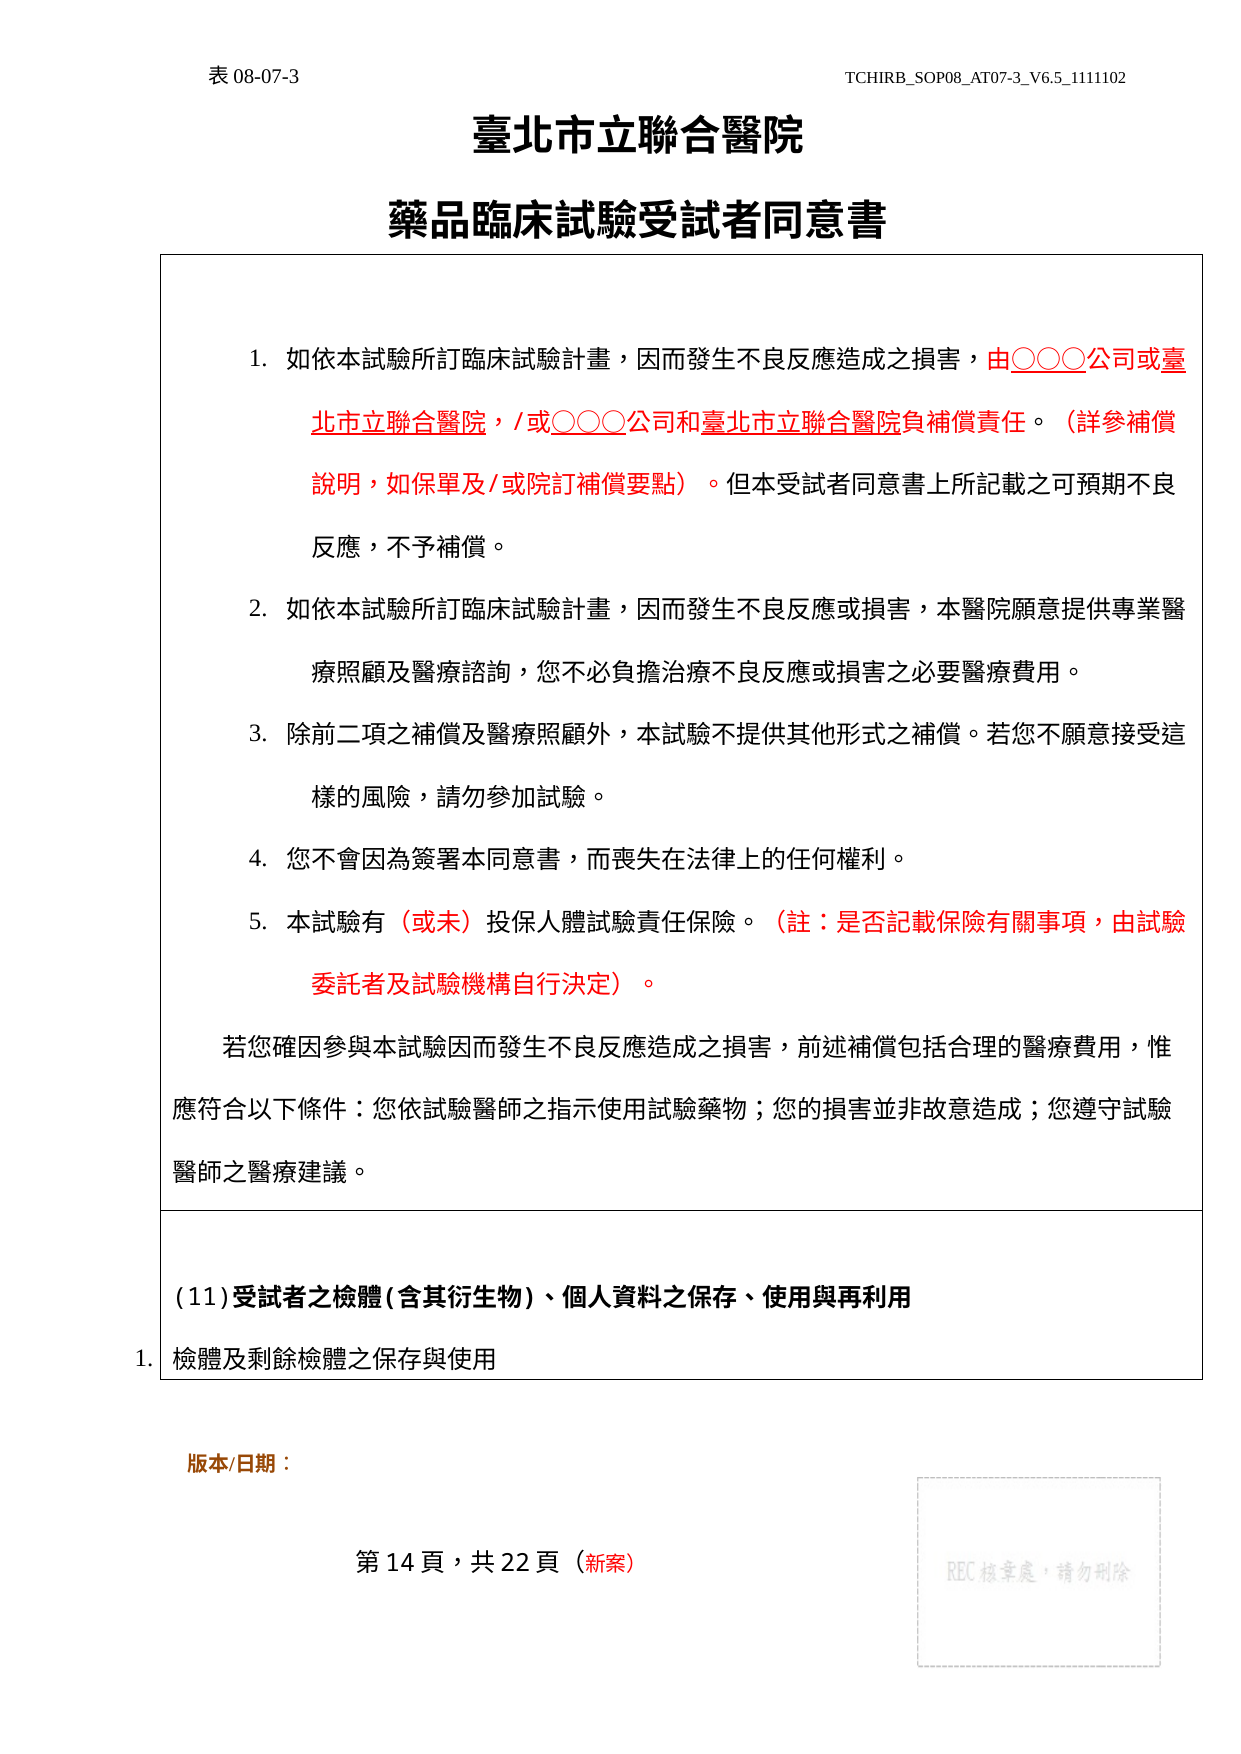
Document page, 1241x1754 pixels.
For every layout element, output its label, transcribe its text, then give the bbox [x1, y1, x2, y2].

table_cell 受試者之檢體(含其衍生物)、個人資料之保存、使用與再利用 檢體及剩餘檢體之保存與使用 檢體（含其衍生物）之保存與使用 為研究所需，我們所蒐集您的檢體，將依本試驗計畫使用，檢體將保存於__________(單位、實驗室；檢體如送至國外實驗室，請以詳敘實驗室所在國家、城市、所在及機構名稱)，直至_________年保存期限屆滿，我們將依法銷毀。為了保護您的個人隱私，我們將以一個試驗編號來代替您的名字及相關個人資料，以確認您的檢體及與相關資料受到完整保密。如果您對檢體的使用有疑慮，或您有任何想要銷毀檢體的需求，請立即與我們聯絡(聯絡人：_________電話：_________），我們即會將您的檢體銷毀。您也可以聯繫臺北市立聯合醫院人體研究倫理審查委員會(電話：(02)27093600轉3802或3846)，以協助您解決檢體在研究使用上的任何爭議。 剩餘檢體（含其衍生物）之再利用 您的生物檢體將會以專屬號碼進行編碼並在XX公司(試驗委託者)的控管下儲存最長 年。 所有新的試驗計畫者要再經由臺北市立聯合醫院人體研究倫理審查委員會審議通過，人體研究倫理審查委員會若認定新的研究超出您的同意範圍，將要求我們重新得到您的同意。 是否同意剩餘檢體保留提供未來 研究之用，並授權臺北市立聯合醫院人體研究倫理審查委員會審議是否需要再取得您的同意（擇一） 不同意保存我的剩餘檢體，試驗結束後請銷毀。 同意以非去連結之方式保存我的剩餘檢體，逾越原同意使用範圍時，需再次得到我的同意才可使用我的檢體進行新的研究。 檢體及剩餘檢體之部份類型(檢體類型可依計畫書內容自行增減) 一般生化、血液檢驗檢體 在試驗期間，會將您的檢體送往XX公司（試驗委託者）委託的中央實驗室_____分析，此機構地址________________，中央實驗室會在分析後立即將分析結果提供給試驗中心，若有剩餘檢體，將會儲存一周直到檢驗結果複檢完畢，不會長期儲存。 藥物動力學檢體 在試驗期間，會將您的檢體送往XX公司（試驗委託者）委託的中央實驗室_____進行處置、處理與進一步分析。此機構地址為________________，分析的結果並不會提供給試驗中心。完成試驗後，若有剩餘檢體，將會儲存直到至少完成臨床試驗報告為止，最長將保存20年。 生物標記檢體/遺傳學檢體 在試驗期間，會將您的檢體送往XX公司（試驗委託者）委託的中央實驗室_____進行處置、處理與進一步分析。此機構地址為________________，中央實驗室會/不會在分析後將實驗室結果提供給試驗中心，完成臨床試驗後，若有剩餘檢體，將保存於_________________，最長將保存20年。 生物標記檢體/遺傳學檢體 在試驗期間，會將您的檢體送往XX公司（試驗委託者）委託的中央實驗室_____進行處置、處理與進一步分析。此機構地址為________________，此探索性生物標記檢體/探索性遺傳學檢體於中央實驗室分析完成後，會/不會將結果會提供給試驗機構。有些探索性試驗將於主試驗完成後才會進行分析，主試驗結束後，如果仍有剩餘檢體/未分析之檢體，將由_________________保存最長將保存 20年，自主試驗結束後起算。 3. 個人資料 在試驗期間，依據試驗計畫類型與您所授權的內容，我們將蒐集與您有關的病歷資料、醫療記錄、量表、問卷等資料與資訊，並以一個試驗編號來代替您的名字及相關個人資料。前述資料與資訊若為紙本型式，將會與本同意書分開存放在試驗機構之上鎖櫃中；若為電子方式儲存或建檔以供統計與分析之用，將會存放於設有密碼與適當防毒軟體之專屬電腦內（本案有關紙本與電子資料之保存管理事宜，僅為撰寫範例，得依各試驗案實際狀況酌予補充與修正）。所有資料與資訊將會保存至藥品於我國上市後至少兩年，若試驗藥品終止研發則保存至試驗正式停止後至少二年，至多將保存至藥品上市後或試驗正式停止後 年，屆時將予以銷毀。上述資料與資訊若傳輸至國外分析與統計，您仍會獲得與我國法規相符的保障，計畫主持人與相關團隊將儘力確保您的個人資料獲得妥善保護。 4. 基因檢測結果 以下內容請依據狀況擇一填寫 填寫範例一：如果基因檢測結果有任何新資訊，是否需要提供資訊告知您: 需要告知 不需要告知 填寫範例二：基因檢測結果不會告知個別患者檢測結果。 [161, 1211, 1202, 1379]
table_cell 損害補償與保險： 試驗一定有風險，為確保因為參與試驗發生不良反應致造成您的傷害或損害時所可能獲得之保障，請您務必詳閱本項說明內容： 如依本試驗所訂臨床試驗計畫，因而發生不良反應造成之損害，由○○○公司或臺北市立聯合醫院，/或○○○公司和臺北市立聯合醫院負補償責任。（詳參補償說明，如保單及/或院訂補償要點）。但本受試者同意書上所記載之可預期不良反應，不予補償。 如依本試驗所訂臨床試驗計畫，因而發生不良反應或損害，本醫院願意提供專業醫療照顧及醫療諮詢，您不必負擔治療不良反應或損害之必要醫療費用。 除前二項之補償及醫療照顧外，本試驗不提供其他形式之補償。若您不願意接受這樣的風險，請勿參加試驗。 您不會因為簽署本同意書，而喪失在法律上的任何權利。 本試驗有（或未）投保人體試驗責任保險。（註：是否記載保險有關事項，由試驗委託者及試驗機構自行決定）。 若您確因參與本試驗因而發生不良反應造成之損害，前述補償包括合理的醫療費用，惟應符合以下條件：您依試驗醫師之指示使用試驗藥物；您的損害並非故意造成；您遵守試驗醫師之醫療建議。 [161, 255, 1202, 1210]
